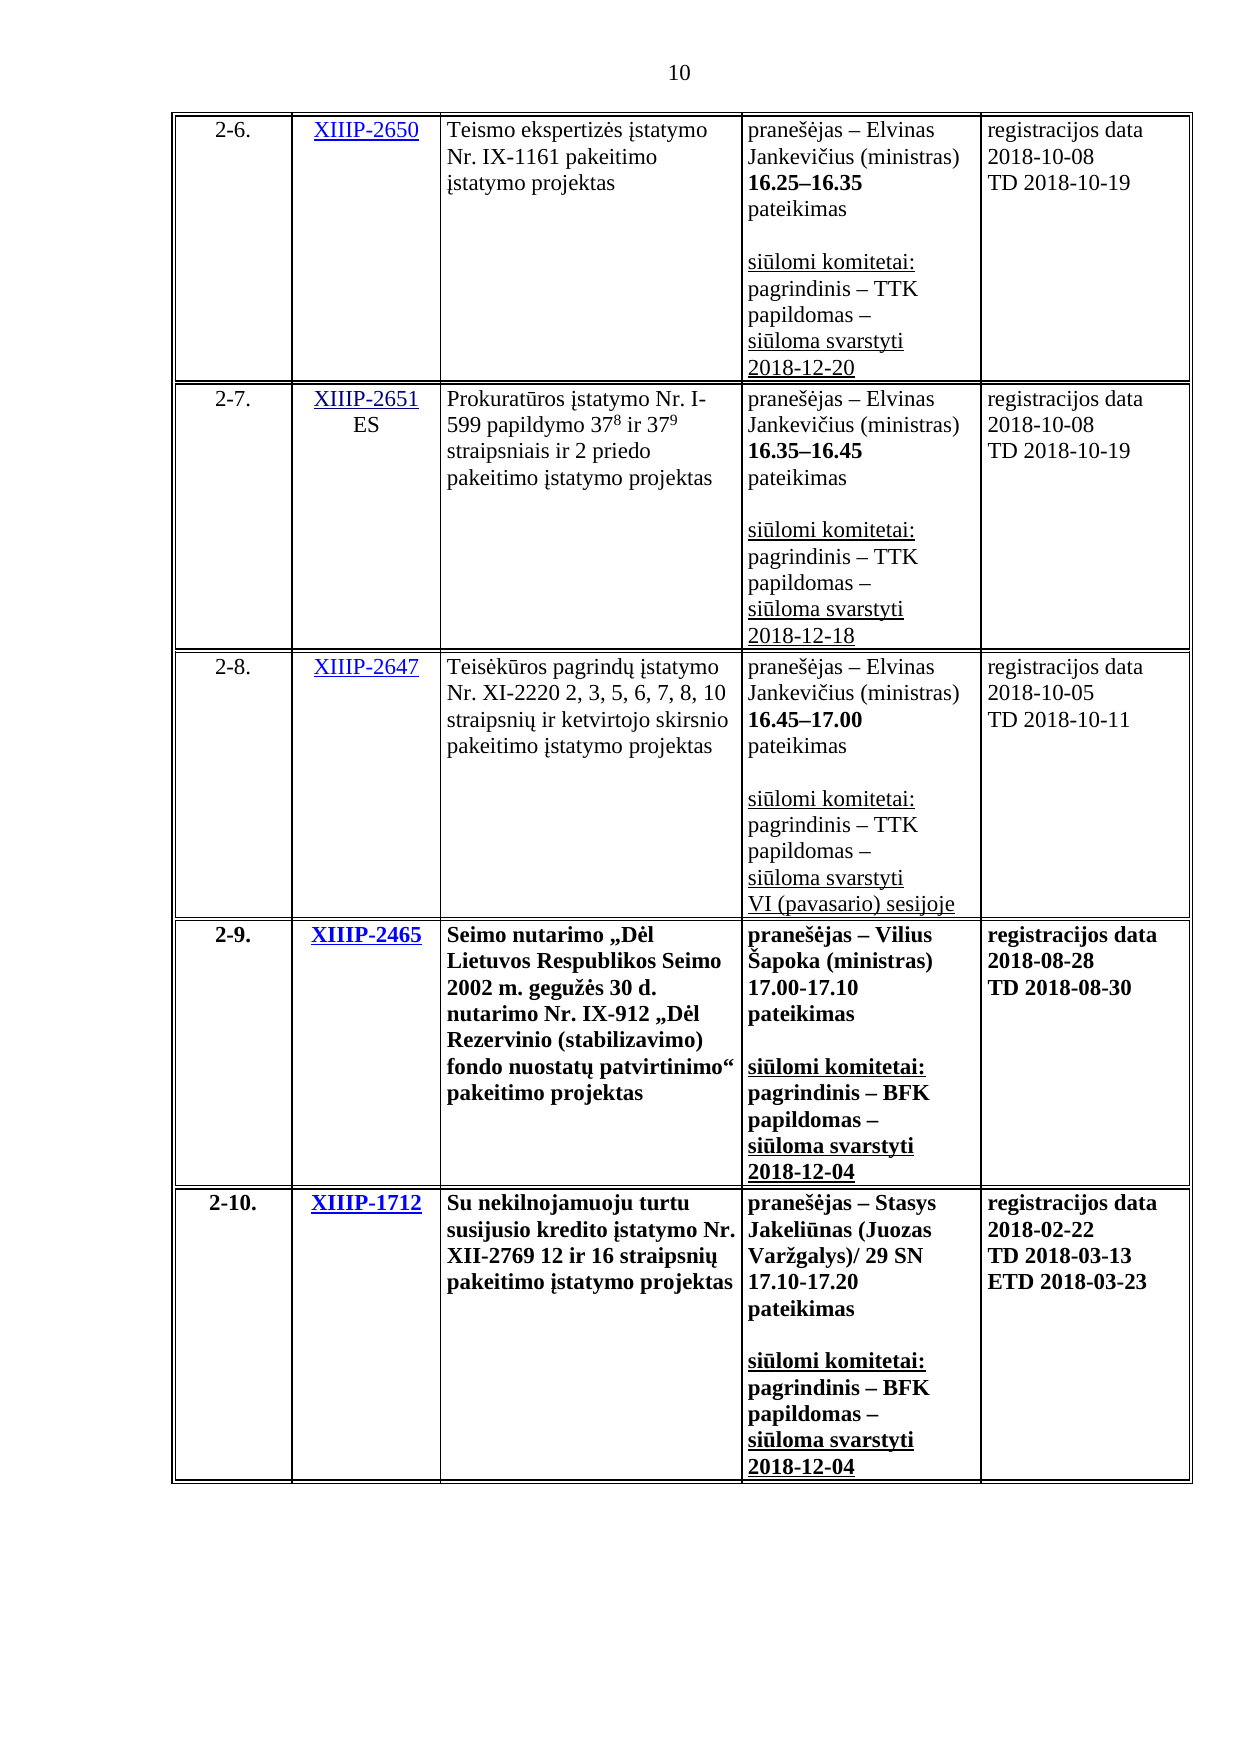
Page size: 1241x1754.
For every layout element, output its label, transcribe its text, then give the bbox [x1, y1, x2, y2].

table_cell 2-10. [176, 1190, 291, 1479]
table_cell XIIIP-2647 [293, 653, 440, 916]
table_cell 2-7. [176, 385, 291, 648]
table_cell 2-8. [176, 653, 291, 916]
table_cell 2-9. [176, 921, 291, 1185]
table_cell 2-6. [176, 117, 291, 380]
table_cell pranešėjas – Elvinas Jankevičius (ministras) 16.25–16.35 pateikimas siūlomi komitetai: pagrindinis – TTK papildomas – siūloma svarstyti 2018-12-20 [743, 117, 980, 380]
table_cell registracijos data 2018-10-08 TD 2018-10-19 [982, 385, 1189, 648]
table_cell registracijos data 2018-08-28 TD 2018-08-30 [982, 921, 1189, 1185]
table_cell pranešėjas – Stasys Jakeliūnas (Juozas Varžgalys)/ 29 SN 17.10-17.20 pateikimas siūlomi komitetai: pagrindinis – BFK papildomas – siūloma svarstyti 2018-12-04 [743, 1190, 980, 1479]
table_cell pranešėjas – Elvinas Jankevičius (ministras) 16.45–17.00 pateikimas siūlomi komitetai: pagrindinis – TTK papildomas – siūloma svarstyti VI (pavasario) sesijoje [743, 653, 980, 916]
table_cell Seimo nutarimo „Dėl Lietuvos Respublikos Seimo 2002 m. gegužės 30 d. nutarimo Nr. IX-912 „Dėl Rezervinio (stabilizavimo) fondo nuostatų patvirtinimo“ pakeitimo projektas [441, 921, 741, 1185]
table_cell registracijos data 2018-02-22 TD 2018-03-13 ETD 2018-03-23 [982, 1190, 1189, 1479]
table_cell pranešėjas – Elvinas Jankevičius (ministras) 16.35–16.45 pateikimas siūlomi komitetai: pagrindinis – TTK papildomas – siūloma svarstyti 2018-12-18 [743, 385, 980, 648]
table_cell Teismo ekspertizės įstatymo Nr. IX-1161 pakeitimo įstatymo projektas [441, 117, 741, 380]
table_cell Prokuratūros įstatymo Nr. I-599 papildymo 378 ir 379 straipsniais ir 2 priedo pakeitimo įstatymo projektas [441, 385, 741, 648]
table_cell Teisėkūros pagrindų įstatymo Nr. XI-2220 2, 3, 5, 6, 7, 8, 10 straipsnių ir ketvirtojo skirsnio pakeitimo įstatymo projektas [441, 653, 741, 916]
table_cell XIIIP-2465 [293, 921, 440, 1185]
table_cell Su nekilnojamuoju turtu susijusio kredito įstatymo Nr. XII-2769 12 ir 16 straipsnių pakeitimo įstatymo projektas [441, 1190, 741, 1479]
table_cell XIIIP-2651 ES [293, 385, 440, 648]
table_cell pranešėjas – Vilius Šapoka (ministras) 17.00-17.10 pateikimas siūlomi komitetai: pagrindinis – BFK papildomas – siūloma svarstyti 2018-12-04 [743, 921, 980, 1185]
table_cell XIIIP-2650 [293, 117, 440, 380]
table_cell XIIIP-1712 [293, 1190, 440, 1479]
table_cell registracijos data 2018-10-05 TD 2018-10-11 [982, 653, 1189, 916]
table_cell registracijos data 2018-10-08 TD 2018-10-19 [982, 117, 1189, 380]
